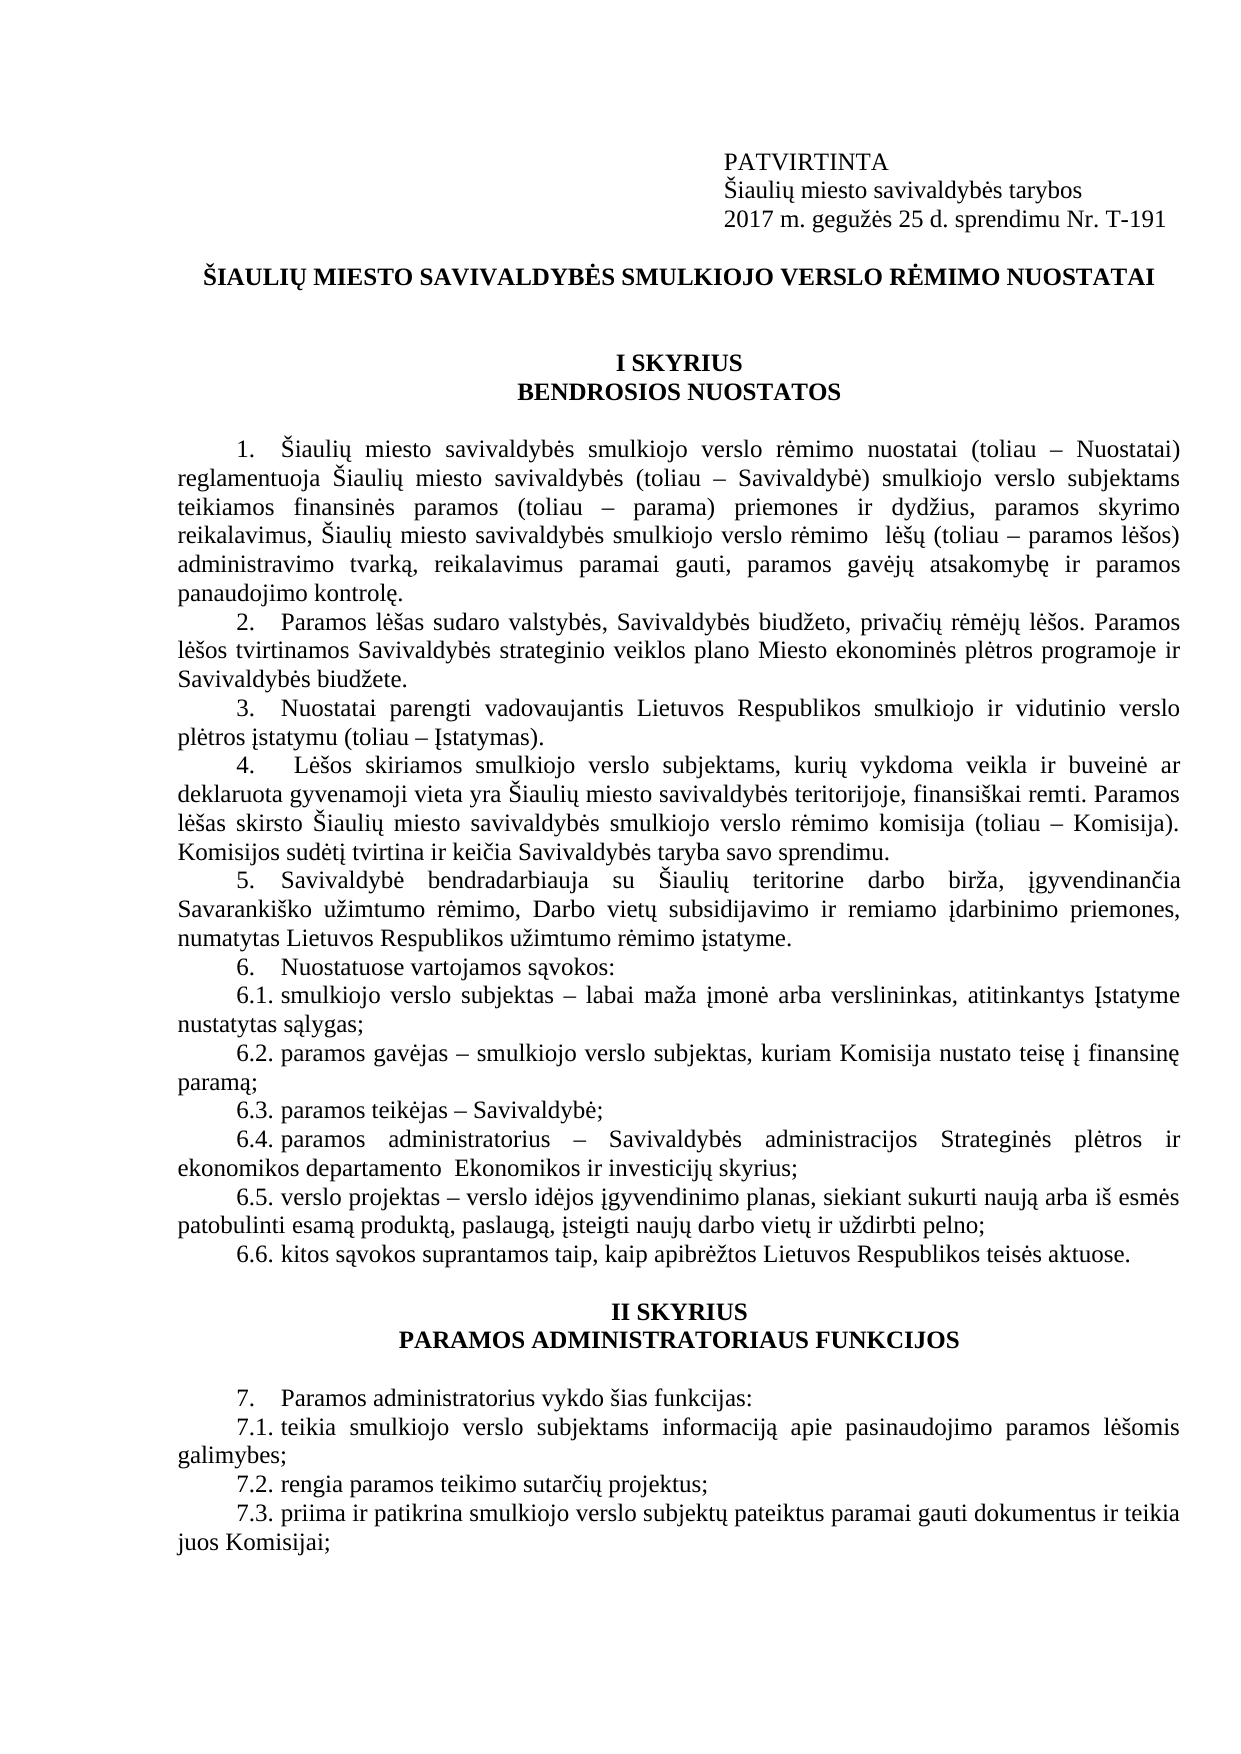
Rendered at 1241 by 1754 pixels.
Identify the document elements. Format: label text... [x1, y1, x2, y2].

text 6.2. paramos gavėjas – smulkiojo verslo subjektas, kuriam Komisija nustato teisę į finansinę paramą; [177, 1038, 1181, 1096]
text 2017 m. gegužės 25 d. sprendimu Nr. T-191 [723, 204, 1181, 233]
text 6. Nuostatuose vartojamos sąvokos: [177, 952, 1181, 981]
text 7.1. teikia smulkiojo verslo subjektams informaciją apie pasinaudojimo paramos lėšomis galimybes; [177, 1412, 1181, 1469]
text 4. Lėšos skiriamos smulkiojo verslo subjektams, kurių vykdoma veikla ir buveinė ar deklaruota gyvenamoji vieta yra Šiaulių miesto savivaldybės teritorijoje, finansiškai remti. Paramos lėšas skirsto Šiaulių miesto savivaldybės smulkiojo verslo rėmimo komisija (toliau – Komisija). Komisijos sudėtį tvirtina ir keičia Savivaldybės taryba savo sprendimu. [177, 751, 1181, 866]
text ŠIAULIŲ MIESTO SAVIVALDYBĖS SMULKIOJO VERSLO RĖMIMO NUOSTATAI [177, 262, 1181, 291]
text I SKYRIUS [177, 348, 1181, 377]
text 7. Paramos administratorius vykdo šias funkcijas: [177, 1383, 1181, 1412]
text 7.3. priima ir patikrina smulkiojo verslo subjektų pateiktus paramai gauti dokumentus ir teikia juos Komisijai; [177, 1498, 1181, 1556]
text PARAMOS ADMINISTRATORIAUS FUNKCIJOS [177, 1326, 1181, 1354]
text Šiaulių miesto savivaldybės tarybos [723, 176, 1181, 204]
text PATVIRTINTA [723, 147, 1181, 176]
text 6.6. kitos sąvokos suprantamos taip, kaip apibrėžtos Lietuvos Respublikos teisės aktuose. [177, 1239, 1181, 1268]
text BENDROSIOS NUOSTATOS [177, 377, 1181, 406]
text 6.3. paramos teikėjas – Savivaldybė; [177, 1096, 1181, 1124]
text 1. Šiaulių miesto savivaldybės smulkiojo verslo rėmimo nuostatai (toliau – Nuostatai) reglamentuoja Šiaulių miesto savivaldybės (toliau – Savivaldybė) smulkiojo verslo subjektams teikiamos finansinės paramos (toliau – parama) priemones ir dydžius, paramos skyrimo reikalavimus, Šiaulių miesto savivaldybės smulkiojo verslo rėmimo lėšų (toliau – paramos lėšos) administravimo tvarką, reikalavimus paramai gauti, paramos gavėjų atsakomybę ir paramos panaudojimo kontrolę. [177, 434, 1181, 607]
text 7.2. rengia paramos teikimo sutarčių projektus; [177, 1469, 1181, 1498]
text 6.1. smulkiojo verslo subjektas – labai maža įmonė arba verslininkas, atitinkantys Įstatyme nustatytas sąlygas; [177, 981, 1181, 1038]
text 6.4. paramos administratorius – Savivaldybės administracijos Strateginės plėtros ir ekonomikos departamento Ekonomikos ir investicijų skyrius; [177, 1124, 1181, 1182]
text 2. Paramos lėšas sudaro valstybės, Savivaldybės biudžeto, privačių rėmėjų lėšos. Paramos lėšos tvirtinamos Savivaldybės strateginio veiklos plano Miesto ekonominės plėtros programoje ir Savivaldybės biudžete. [177, 607, 1181, 693]
text 3. Nuostatai parengti vadovaujantis Lietuvos Respublikos smulkiojo ir vidutinio verslo plėtros įstatymu (toliau – Įstatymas). [177, 693, 1181, 751]
text II SKYRIUS [177, 1297, 1181, 1326]
text 6.5. verslo projektas – verslo idėjos įgyvendinimo planas, siekiant sukurti naują arba iš esmės patobulinti esamą produktą, paslaugą, įsteigti naujų darbo vietų ir uždirbti pelno; [177, 1182, 1181, 1239]
text 5. Savivaldybė bendradarbiauja su Šiaulių teritorine darbo birža, įgyvendinančia Savarankiško užimtumo rėmimo, Darbo vietų subsidijavimo ir remiamo įdarbinimo priemones, numatytas Lietuvos Respublikos užimtumo rėmimo įstatyme. [177, 866, 1181, 952]
